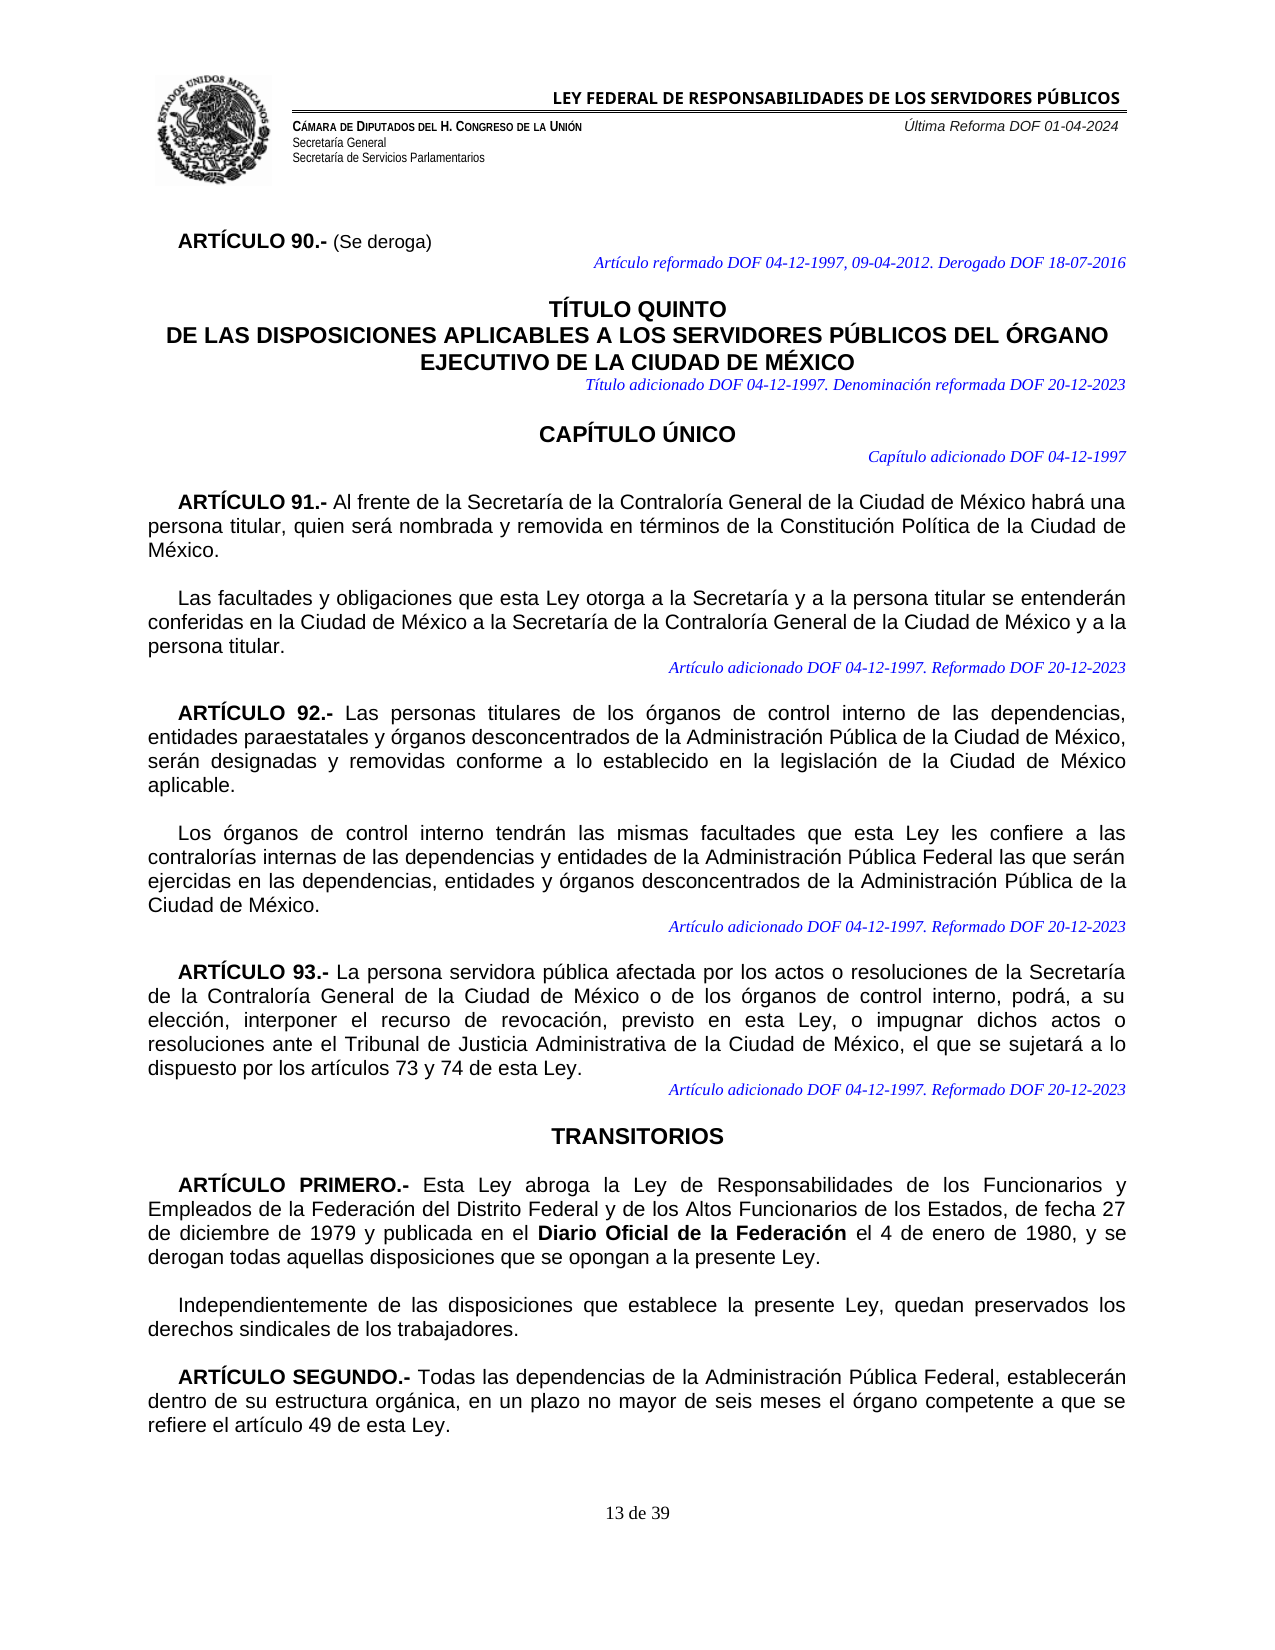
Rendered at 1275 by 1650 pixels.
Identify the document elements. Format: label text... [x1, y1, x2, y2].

text ARTÍCULO SEGUNDO.- Todas las dependencias de la Administración Pública Federal, establecerán dentro de su estructura orgánica, en un plazo no mayor de seis meses el órgano competente a que se refiere el artículo 49 de esta Ley. [148, 1365, 1127, 1437]
text ARTÍCULO 92.- Las personas titulares de los órganos de control interno de las dependencias, entidades paraestatales y órganos desconcentrados de la Administración Pública de la Ciudad de México, serán designadas y removidas conforme a lo establecido en la legislación de la Ciudad de México aplicable. [148, 701, 1127, 797]
text Título adicionado DOF 04-12-1997. Denominación reformada DOF 20-12-2023 [148, 375, 1127, 394]
text Artículo adicionado DOF 04-12-1997. Reformado DOF 20-12-2023 [148, 917, 1127, 936]
text ARTÍCULO 91.- Al frente de la Secretaría de la Contraloría General de la Ciudad de México habrá una persona titular, quien será nombrada y removida en términos de la Constitución Política de la Ciudad de México. [148, 490, 1127, 562]
text Artículo reformado DOF 04-12-1997, 09-04-2012. Derogado DOF 18-07-2016 [148, 253, 1127, 272]
text Artículo adicionado DOF 04-12-1997. Reformado DOF 20-12-2023 [148, 1079, 1127, 1099]
text TRANSITORIOS [148, 1123, 1127, 1149]
text CAPÍTULO ÚNICO [148, 421, 1127, 447]
text DE LAS DISPOSICIONES APLICABLES A LOS SERVIDORES PÚBLICOS DEL ÓRGANO EJECUTIVO DE LA CIUDAD DE MÉXICO [148, 322, 1127, 375]
text Artículo adicionado DOF 04-12-1997. Reformado DOF 20-12-2023 [148, 658, 1127, 677]
text Las facultades y obligaciones que esta Ley otorga a la Secretaría y a la persona titular se entenderán conferidas en la Ciudad de México a la Secretaría de la Contraloría General de la Ciudad de México y a la persona titular. [148, 586, 1127, 658]
text ARTÍCULO PRIMERO.- Esta Ley abroga la Ley de Responsabilidades de los Funcionarios y Empleados de la Federación del Distrito Federal y de los Altos Funcionarios de los Estados, de fecha 27 de diciembre de 1979 y publicada en el Diario Oficial de la Federación el 4 de enero de 1980, y se derogan todas aquellas disposiciones que se opongan a la presente Ley. [148, 1173, 1127, 1269]
text TÍTULO QUINTO [148, 296, 1127, 322]
text Capítulo adicionado DOF 04-12-1997 [148, 447, 1127, 466]
text Independientemente de las disposiciones que establece la presente Ley, quedan preservados los derechos sindicales de los trabajadores. [148, 1293, 1127, 1341]
text Los órganos de control interno tendrán las mismas facultades que esta Ley les confiere a las contralorías internas de las dependencias y entidades de la Administración Pública Federal las que serán ejercidas en las dependencias, entidades y órganos desconcentrados de la Administración Pública de la Ciudad de México. [148, 821, 1127, 917]
text ARTÍCULO 93.- La persona servidora pública afectada por los actos o resoluciones de la Secretaría de la Contraloría General de la Ciudad de México o de los órganos de control interno, podrá, a su elección, interponer el recurso de revocación, previsto en esta Ley, o impugnar dichos actos o resoluciones ante el Tribunal de Justicia Administrativa de la Ciudad de México, el que se sujetará a lo dispuesto por los artículos 73 y 74 de esta Ley. [148, 960, 1127, 1079]
text ARTÍCULO 90.- (Se deroga) [148, 229, 1127, 253]
